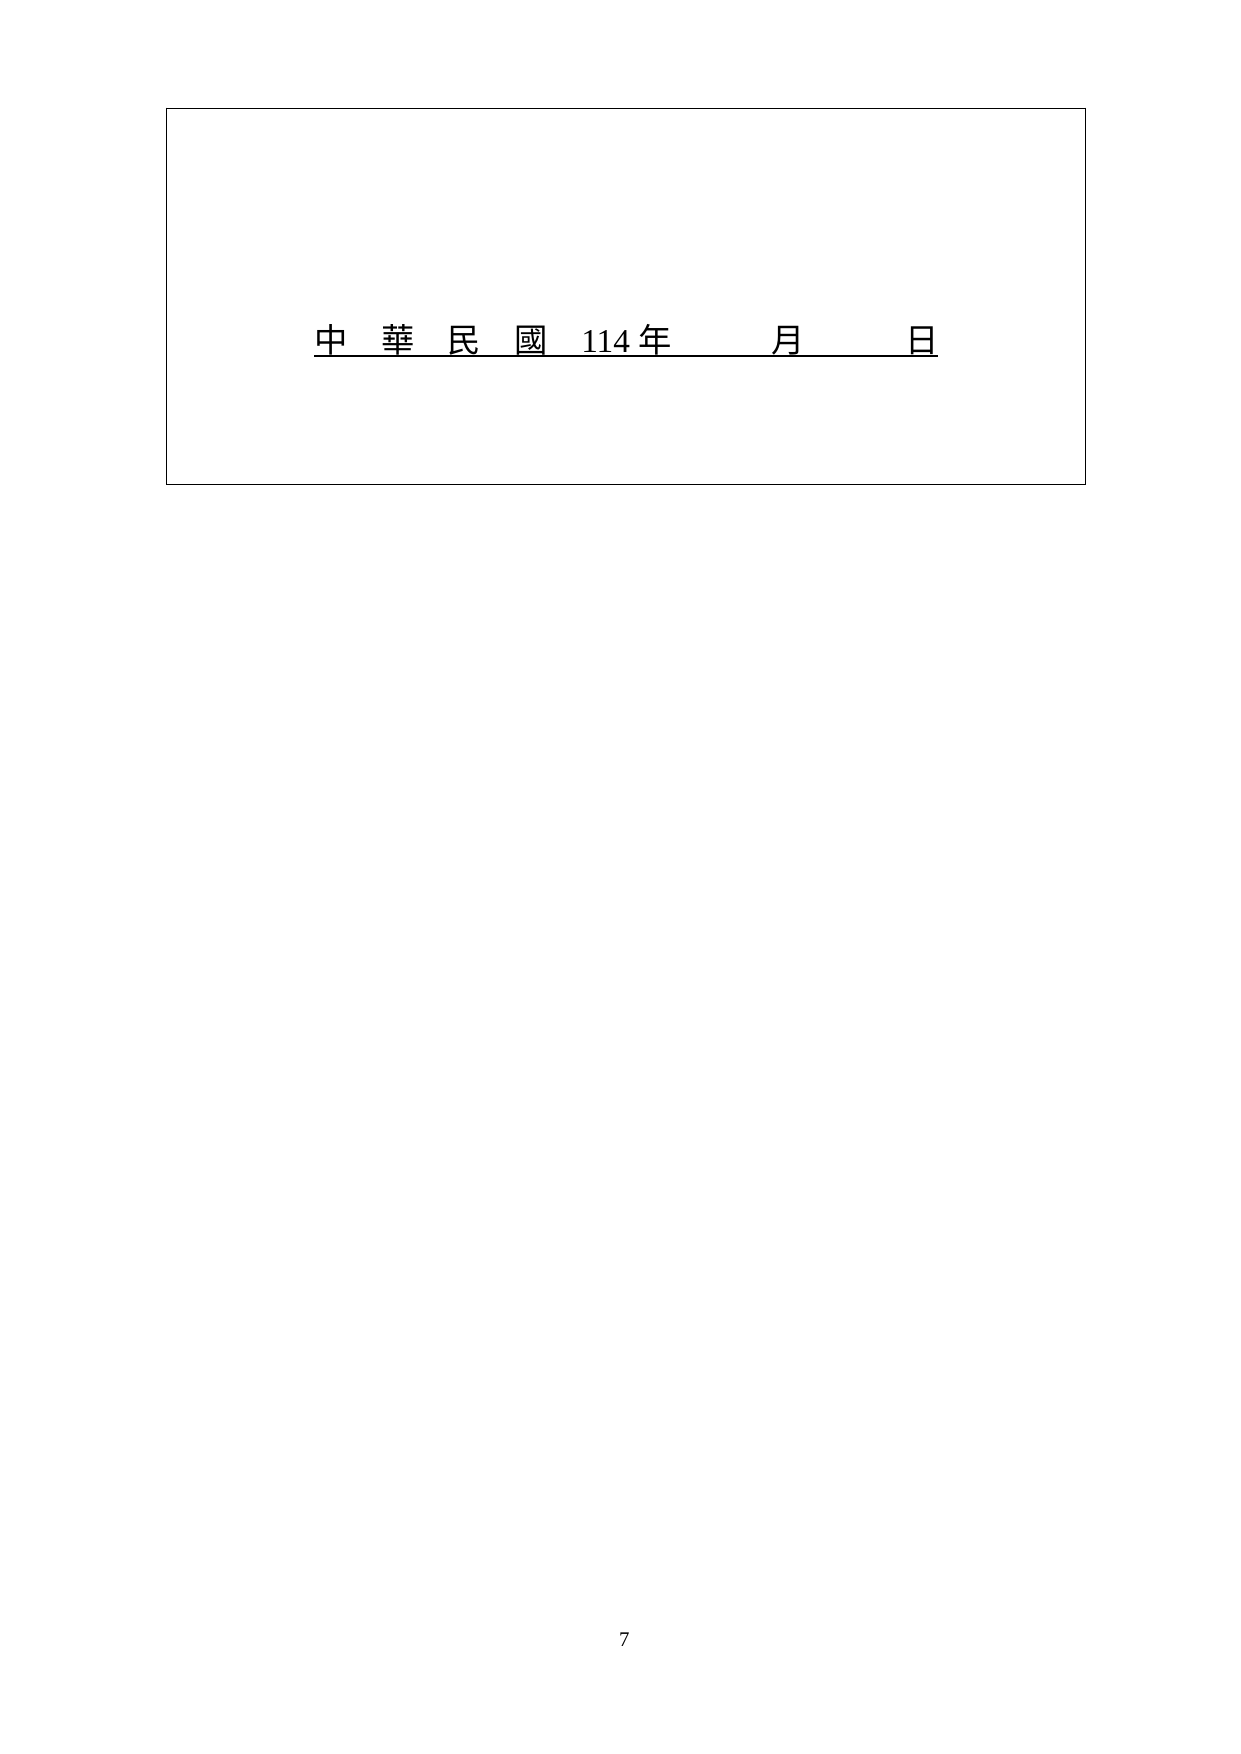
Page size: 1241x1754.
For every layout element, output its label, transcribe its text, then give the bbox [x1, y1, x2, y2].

table_header 中 華 民 國 114 年 月 日 [167, 109, 1085, 484]
